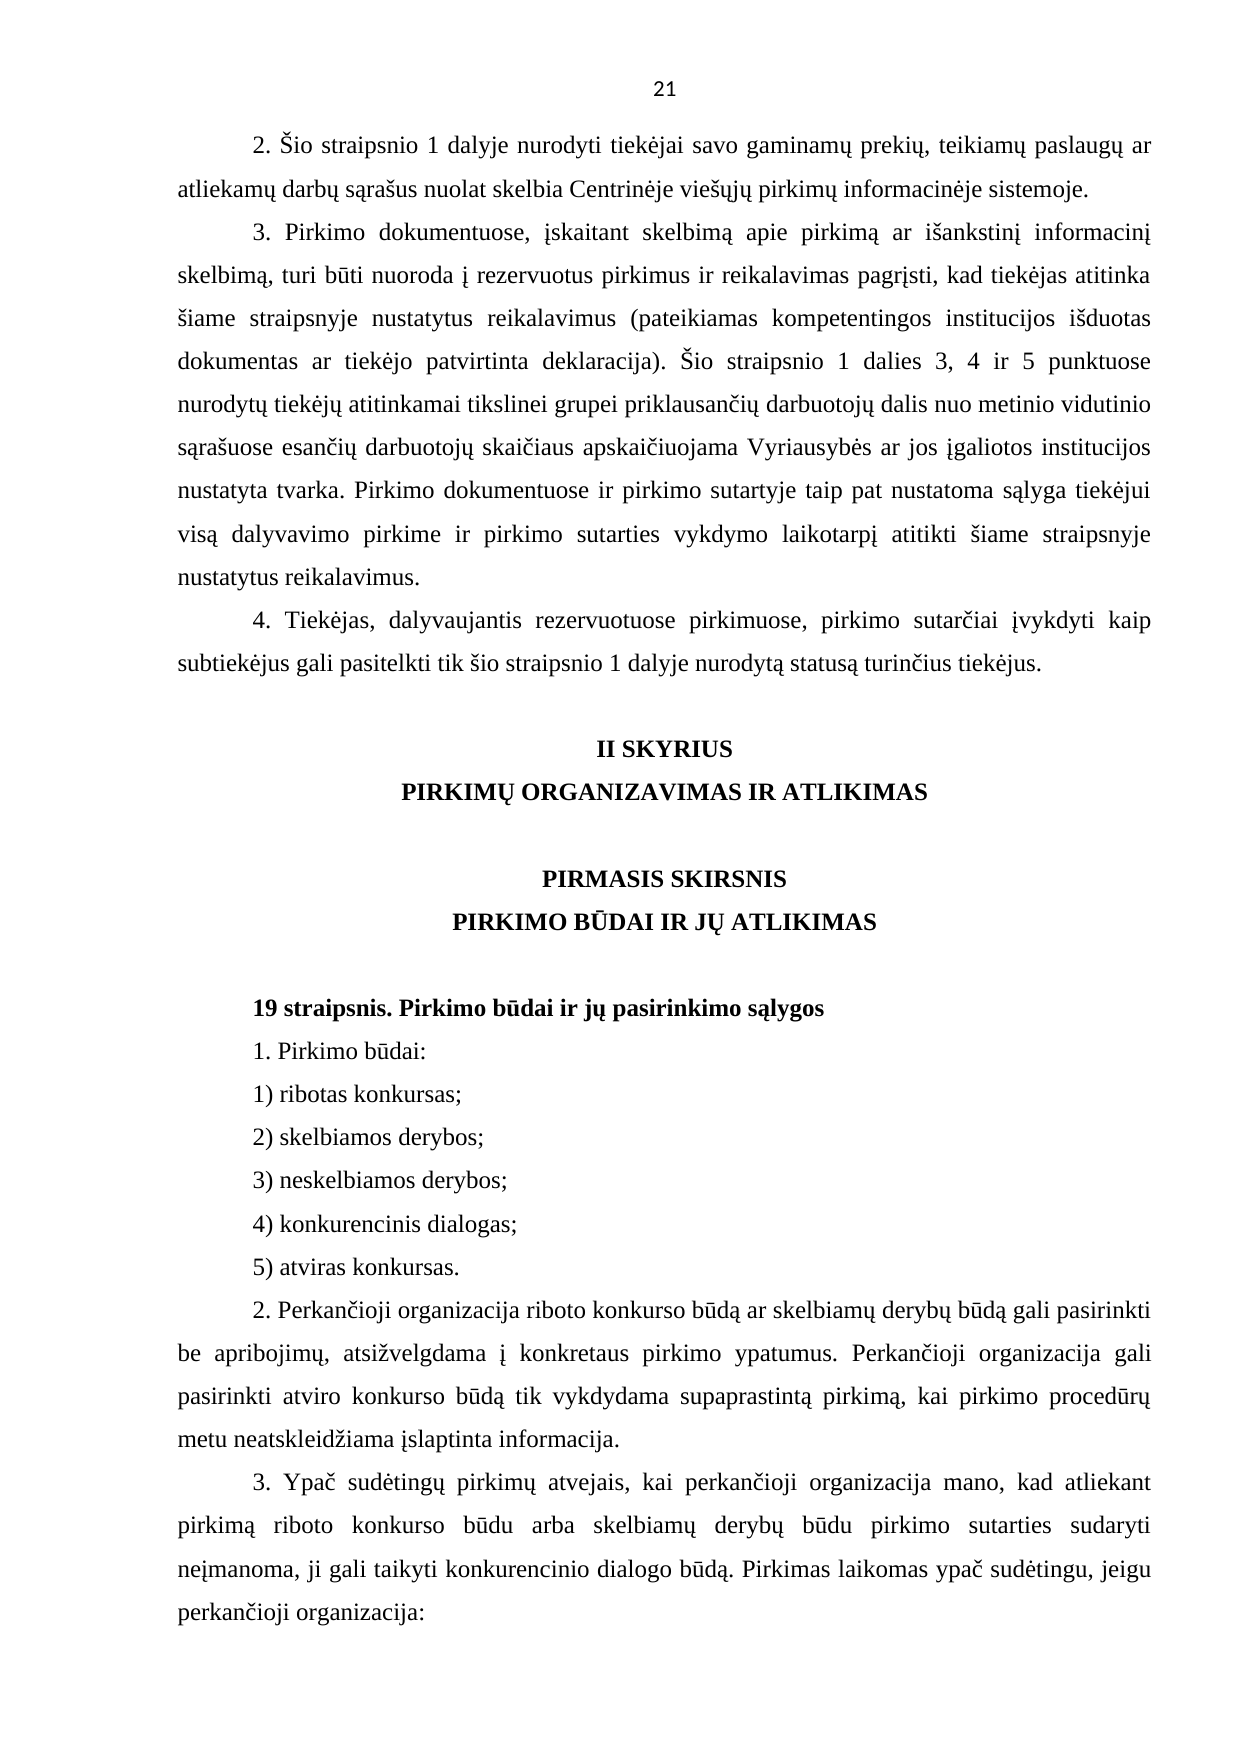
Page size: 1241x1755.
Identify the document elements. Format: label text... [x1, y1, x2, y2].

text 19 straipsnis. Pirkimo būdai ir jų pasirinkimo sąlygos [177, 993, 1152, 1022]
text II SKYRIUS [177, 734, 1152, 763]
text 4) konkurencinis dialogas; [177, 1209, 1152, 1237]
text 1. Pirkimo būdai: [177, 1036, 1152, 1065]
text 5) atviras konkursas. [177, 1252, 1152, 1281]
text 2. Perkančioji organizacija riboto konkurso būdą ar skelbiamų derybų būdą gali pasirinkti be apribojimų, atsižvelgdama į konkretaus pirkimo ypatumus. Perkančioji organizacija gali pasirinkti atviro konkurso būdą tik vykdydama supaprastintą pirkimą, kai pirkimo procedūrų metu neatskleidžiama įslaptinta informacija. [177, 1295, 1152, 1453]
text 1) ribotas konkursas; [177, 1079, 1152, 1108]
text 2. Šio straipsnio 1 dalyje nurodyti tiekėjai savo gaminamų prekių, teikiamų paslaugų ar atliekamų darbų sąrašus nuolat skelbia Centrinėje viešųjų pirkimų informacinėje sistemoje. [177, 131, 1152, 202]
text 3) neskelbiamos derybos; [177, 1166, 1152, 1194]
text 4. Tiekėjas, dalyvaujantis rezervuotuose pirkimuose, pirkimo sutarčiai įvykdyti kaip subtiekėjus gali pasitelkti tik šio straipsnio 1 dalyje nurodytą statusą turinčius tiekėjus. [177, 605, 1152, 677]
text PIRMASIS SKIRSNIS [177, 864, 1152, 892]
text 2) skelbiamos derybos; [177, 1122, 1152, 1151]
text 3. Pirkimo dokumentuose, įskaitant skelbimą apie pirkimą ar išankstinį informacinį skelbimą, turi būti nuoroda į rezervuotus pirkimus ir reikalavimas pagrįsti, kad tiekėjas atitinka šiame straipsnyje nustatytus reikalavimus (pateikiamas kompetentingos institucijos išduotas dokumentas ar tiekėjo patvirtinta deklaracija). Šio straipsnio 1 dalies 3, 4 ir 5 punktuose nurodytų tiekėjų atitinkamai tikslinei grupei priklausančių darbuotojų dalis nuo metinio vidutinio sąrašuose esančių darbuotojų skaičiaus apskaičiuojama Vyriausybės ar jos įgaliotos institucijos nustatyta tvarka. Pirkimo dokumentuose ir pirkimo sutartyje taip pat nustatoma sąlyga tiekėjui visą dalyvavimo pirkime ir pirkimo sutarties vykdymo laikotarpį atitikti šiame straipsnyje nustatytus reikalavimus. [177, 217, 1152, 591]
text 3. Ypač sudėtingų pirkimų atvejais, kai perkančioji organizacija mano, kad atliekant pirkimą riboto konkurso būdu arba skelbiamų derybų būdu pirkimo sutarties sudaryti neįmanoma, ji gali taikyti konkurencinio dialogo būdą. Pirkimas laikomas ypač sudėtingu, jeigu perkančioji organizacija: [177, 1467, 1152, 1626]
text PIRKIMŲ ORGANIZAVIMAS IR ATLIKIMAS [177, 777, 1152, 806]
text PIRKIMO BŪDAI IR JŲ ATLIKIMAS [177, 907, 1152, 936]
